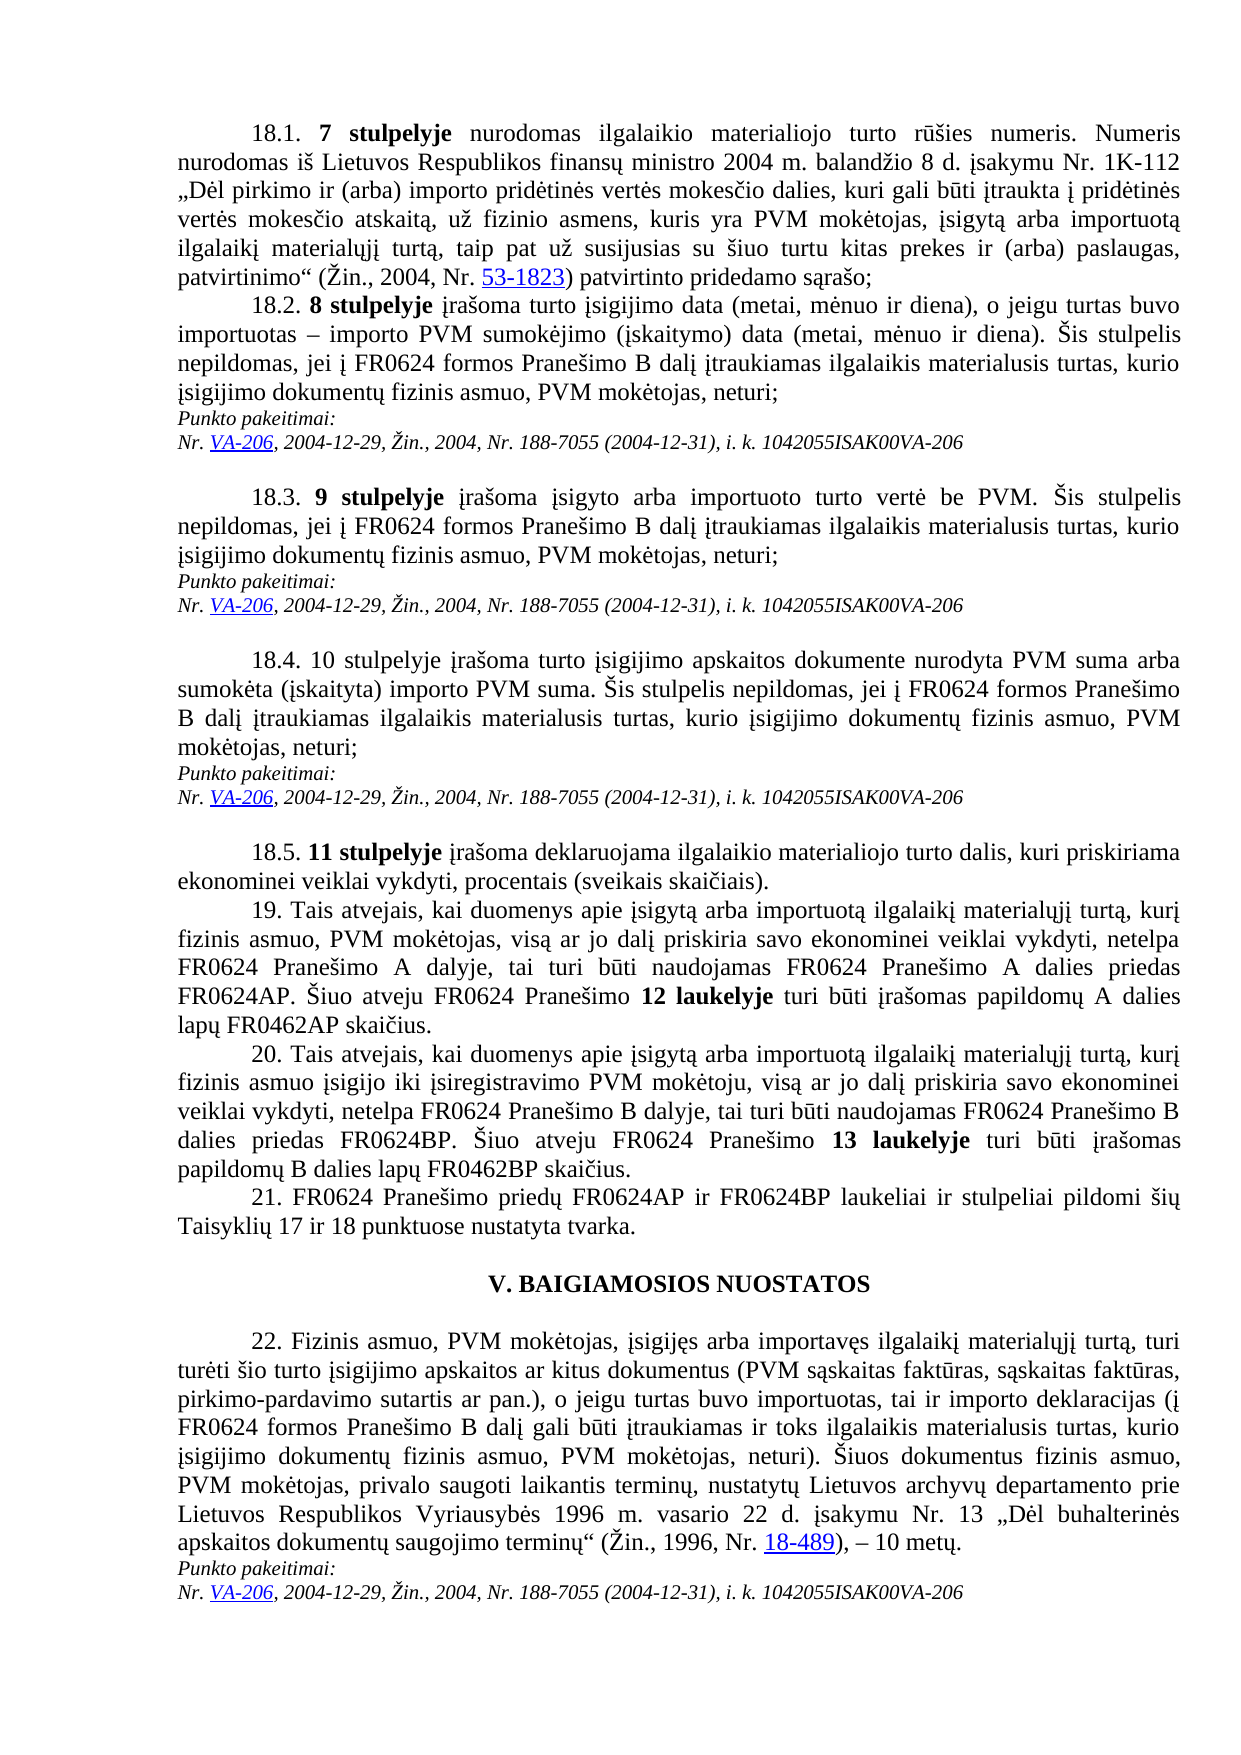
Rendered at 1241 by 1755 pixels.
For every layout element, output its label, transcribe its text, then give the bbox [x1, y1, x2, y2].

text Nr. VA-206, 2004-12-29, Žin., 2004, Nr. 188-7055 (2004-12-31), i. k. 1042055ISAK00VA-206 [177, 593, 1181, 617]
text Nr. VA-206, 2004-12-29, Žin., 2004, Nr. 188-7055 (2004-12-31), i. k. 1042055ISAK00VA-206 [177, 430, 1181, 454]
text 22. Fizinis asmuo, PVM mokėtojas, įsigijęs arba importavęs ilgalaikį materialųjį turtą, turi turėti šio turto įsigijimo apskaitos ar kitus dokumentus (PVM sąskaitas faktūras, sąskaitas faktūras, pirkimo-pardavimo sutartis ar pan.), o jeigu turtas buvo importuotas, tai ir importo deklaracijas (į FR0624 formos Pranešimo B dalį gali būti įtraukiamas ir toks ilgalaikis materialusis turtas, kurio įsigijimo dokumentų fizinis asmuo, PVM mokėtojas, neturi). Šiuos dokumentus fizinis asmuo, PVM mokėtojas, privalo saugoti laikantis terminų, nustatytų Lietuvos archyvų departamento prie Lietuvos Respublikos Vyriausybės 1996 m. vasario 22 d. įsakymu Nr. 13 „Dėl buhalterinės apskaitos dokumentų saugojimo terminų“ (Žin., 1996, Nr. 18-489), – 10 metų. [177, 1326, 1181, 1556]
text 18.3. 9 stulpelyje įrašoma įsigyto arba importuoto turto vertė be PVM. Šis stulpelis nepildomas, jei į FR0624 formos Pranešimo B dalį įtraukiamas ilgalaikis materialusis turtas, kurio įsigijimo dokumentų fizinis asmuo, PVM mokėtojas, neturi; [177, 482, 1181, 569]
text 18.5. 11 stulpelyje įrašoma deklaruojama ilgalaikio materialiojo turto dalis, kuri priskiriama ekonominei veiklai vykdyti, procentais (sveikais skaičiais). [177, 837, 1181, 895]
text Nr. VA-206, 2004-12-29, Žin., 2004, Nr. 188-7055 (2004-12-31), i. k. 1042055ISAK00VA-206 [177, 785, 1181, 809]
text Punkto pakeitimai: [177, 406, 1181, 430]
text Nr. VA-206, 2004-12-29, Žin., 2004, Nr. 188-7055 (2004-12-31), i. k. 1042055ISAK00VA-206 [177, 1580, 1181, 1604]
text Punkto pakeitimai: [177, 761, 1181, 785]
text 18.1. 7 stulpelyje nurodomas ilgalaikio materialiojo turto rūšies numeris. Numeris nurodomas iš Lietuvos Respublikos finansų ministro 2004 m. balandžio 8 d. įsakymu Nr. 1K-112 „Dėl pirkimo ir (arba) importo pridėtinės vertės mokesčio dalies, kuri gali būti įtraukta į pridėtinės vertės mokesčio atskaitą, už fizinio asmens, kuris yra PVM mokėtojas, įsigytą arba importuotą ilgalaikį materialųjį turtą, taip pat už susijusias su šiuo turtu kitas prekes ir (arba) paslaugas, patvirtinimo“ (Žin., 2004, Nr. 53-1823) patvirtinto pridedamo sąrašo; [177, 118, 1181, 291]
text 18.2. 8 stulpelyje įrašoma turto įsigijimo data (metai, mėnuo ir diena), o jeigu turtas buvo importuotas – importo PVM sumokėjimo (įskaitymo) data (metai, mėnuo ir diena). Šis stulpelis nepildomas, jei į FR0624 formos Pranešimo B dalį įtraukiamas ilgalaikis materialusis turtas, kurio įsigijimo dokumentų fizinis asmuo, PVM mokėtojas, neturi; [177, 291, 1181, 406]
text V. BAIGIAMOSIOS NUOSTATOS [177, 1269, 1181, 1297]
text 18.4. 10 stulpelyje įrašoma turto įsigijimo apskaitos dokumente nurodyta PVM suma arba sumokėta (įskaityta) importo PVM suma. Šis stulpelis nepildomas, jei į FR0624 formos Pranešimo B dalį įtraukiamas ilgalaikis materialusis turtas, kurio įsigijimo dokumentų fizinis asmuo, PVM mokėtojas, neturi; [177, 646, 1181, 761]
text 21. FR0624 Pranešimo priedų FR0624AP ir FR0624BP laukeliai ir stulpeliai pildomi šių Taisyklių 17 ir 18 punktuose nustatyta tvarka. [177, 1182, 1181, 1240]
text 19. Tais atvejais, kai duomenys apie įsigytą arba importuotą ilgalaikį materialųjį turtą, kurį fizinis asmuo, PVM mokėtojas, visą ar jo dalį priskiria savo ekonominei veiklai vykdyti, netelpa FR0624 Pranešimo A dalyje, tai turi būti naudojamas FR0624 Pranešimo A dalies priedas FR0624AP. Šiuo atveju FR0624 Pranešimo 12 laukelyje turi būti įrašomas papildomų A dalies lapų FR0462AP skaičius. [177, 895, 1181, 1039]
text Punkto pakeitimai: [177, 569, 1181, 593]
text 20. Tais atvejais, kai duomenys apie įsigytą arba importuotą ilgalaikį materialųjį turtą, kurį fizinis asmuo įsigijo iki įsiregistravimo PVM mokėtoju, visą ar jo dalį priskiria savo ekonominei veiklai vykdyti, netelpa FR0624 Pranešimo B dalyje, tai turi būti naudojamas FR0624 Pranešimo B dalies priedas FR0624BP. Šiuo atveju FR0624 Pranešimo 13 laukelyje turi būti įrašomas papildomų B dalies lapų FR0462BP skaičius. [177, 1039, 1181, 1182]
text Punkto pakeitimai: [177, 1556, 1181, 1580]
